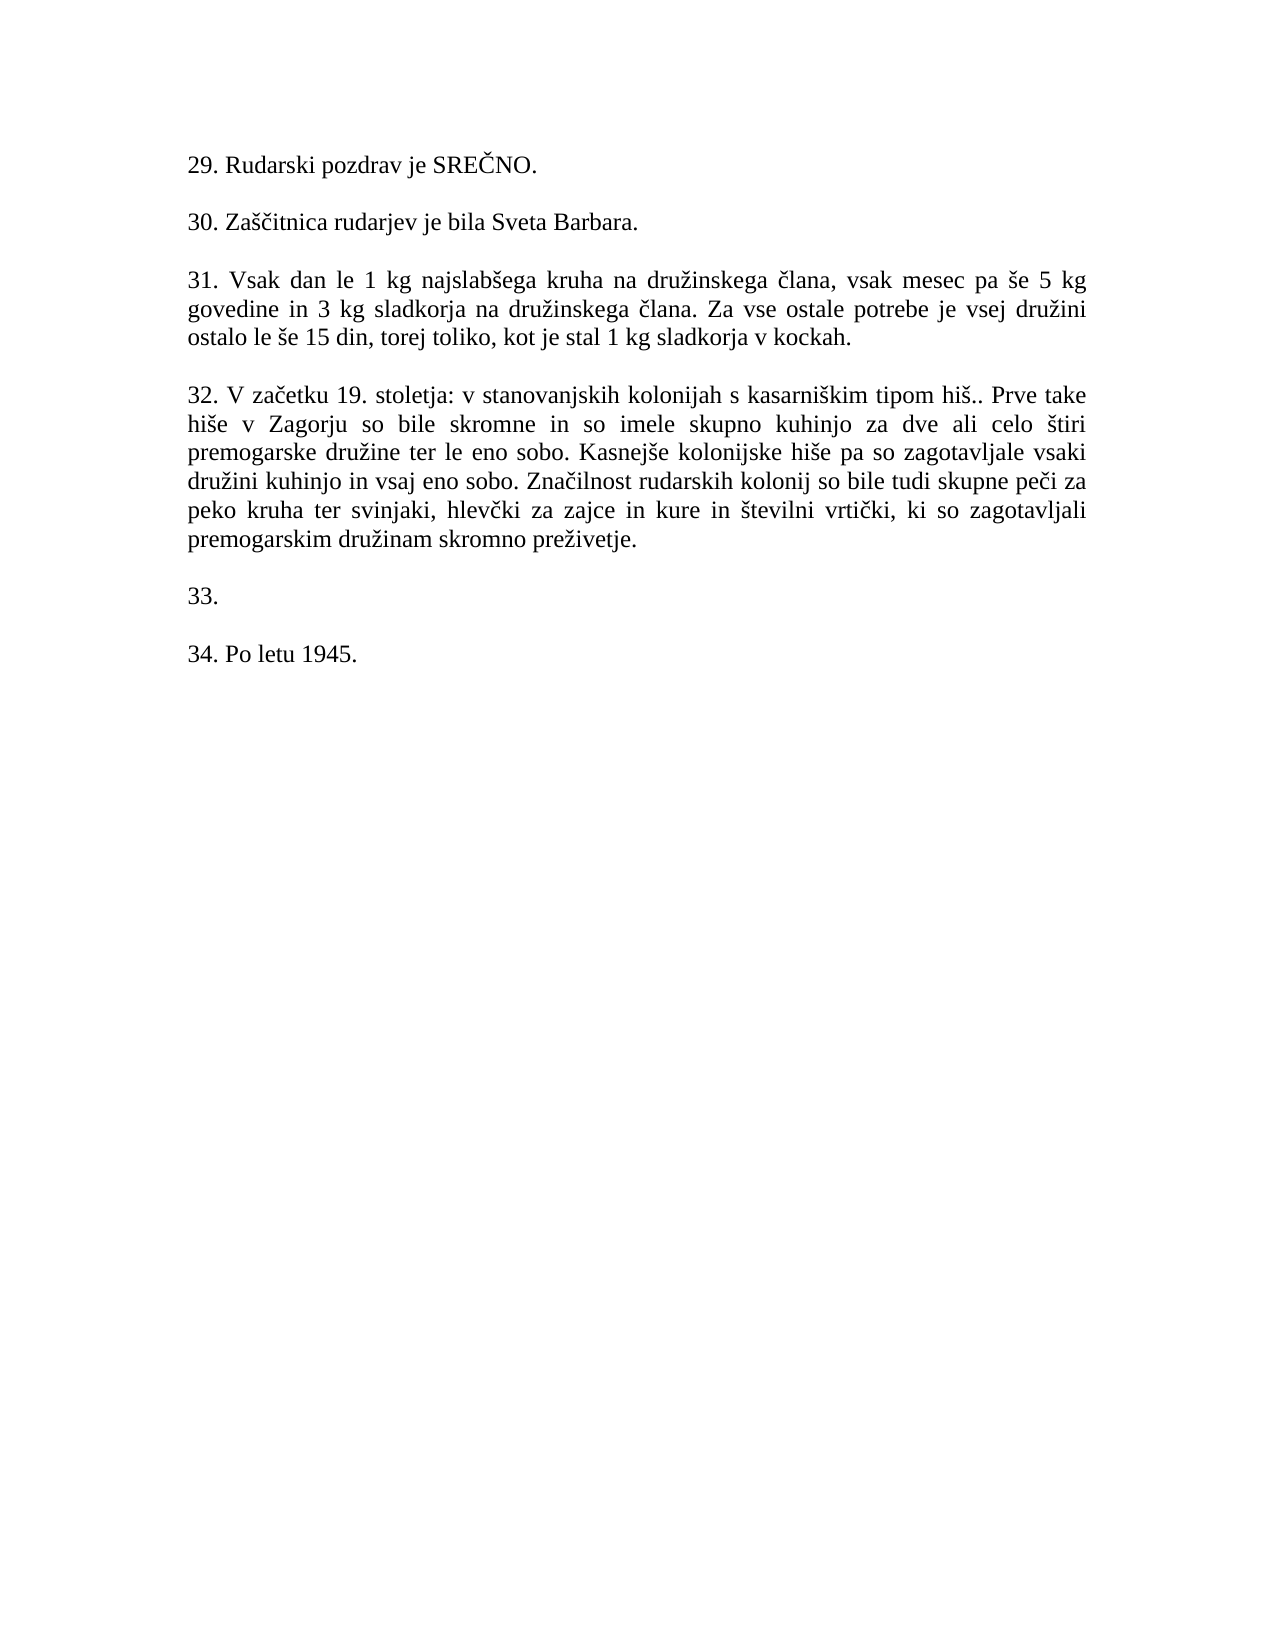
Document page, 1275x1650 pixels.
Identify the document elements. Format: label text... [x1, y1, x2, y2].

text 32. V začetku 19. stoletja: v stanovanjskih kolonijah s kasarniškim tipom hiš.. Prve take hiše v Zagorju so bile skromne in so imele skupno kuhinjo za dve ali celo štiri premogarske družine ter le eno sobo. Kasnejše kolonijske hiše pa so zagotavljale vsaki družini kuhinjo in vsaj eno sobo. Značilnost rudarskih kolonij so bile tudi skupne peči za peko kruha ter svinjaki, hlevčki za zajce in kure in številni vrtički, ki so zagotavljali premogarskim družinam skromno preživetje. [187, 380, 1087, 552]
text 34. Po letu 1945. [187, 639, 1087, 667]
text 29. Rudarski pozdrav je SREČNO. [187, 150, 1087, 179]
text 31. Vsak dan le 1 kg najslabšega kruha na družinskega člana, vsak mesec pa še 5 kg govedine in 3 kg sladkorja na družinskega člana. Za vse ostale potrebe je vsej družini ostalo le še 15 din, torej toliko, kot je stal 1 kg sladkorja v kockah. [187, 265, 1087, 351]
text 30. Zaščitnica rudarjev je bila Sveta Barbara. [187, 207, 1087, 236]
text 33. [187, 581, 1087, 610]
